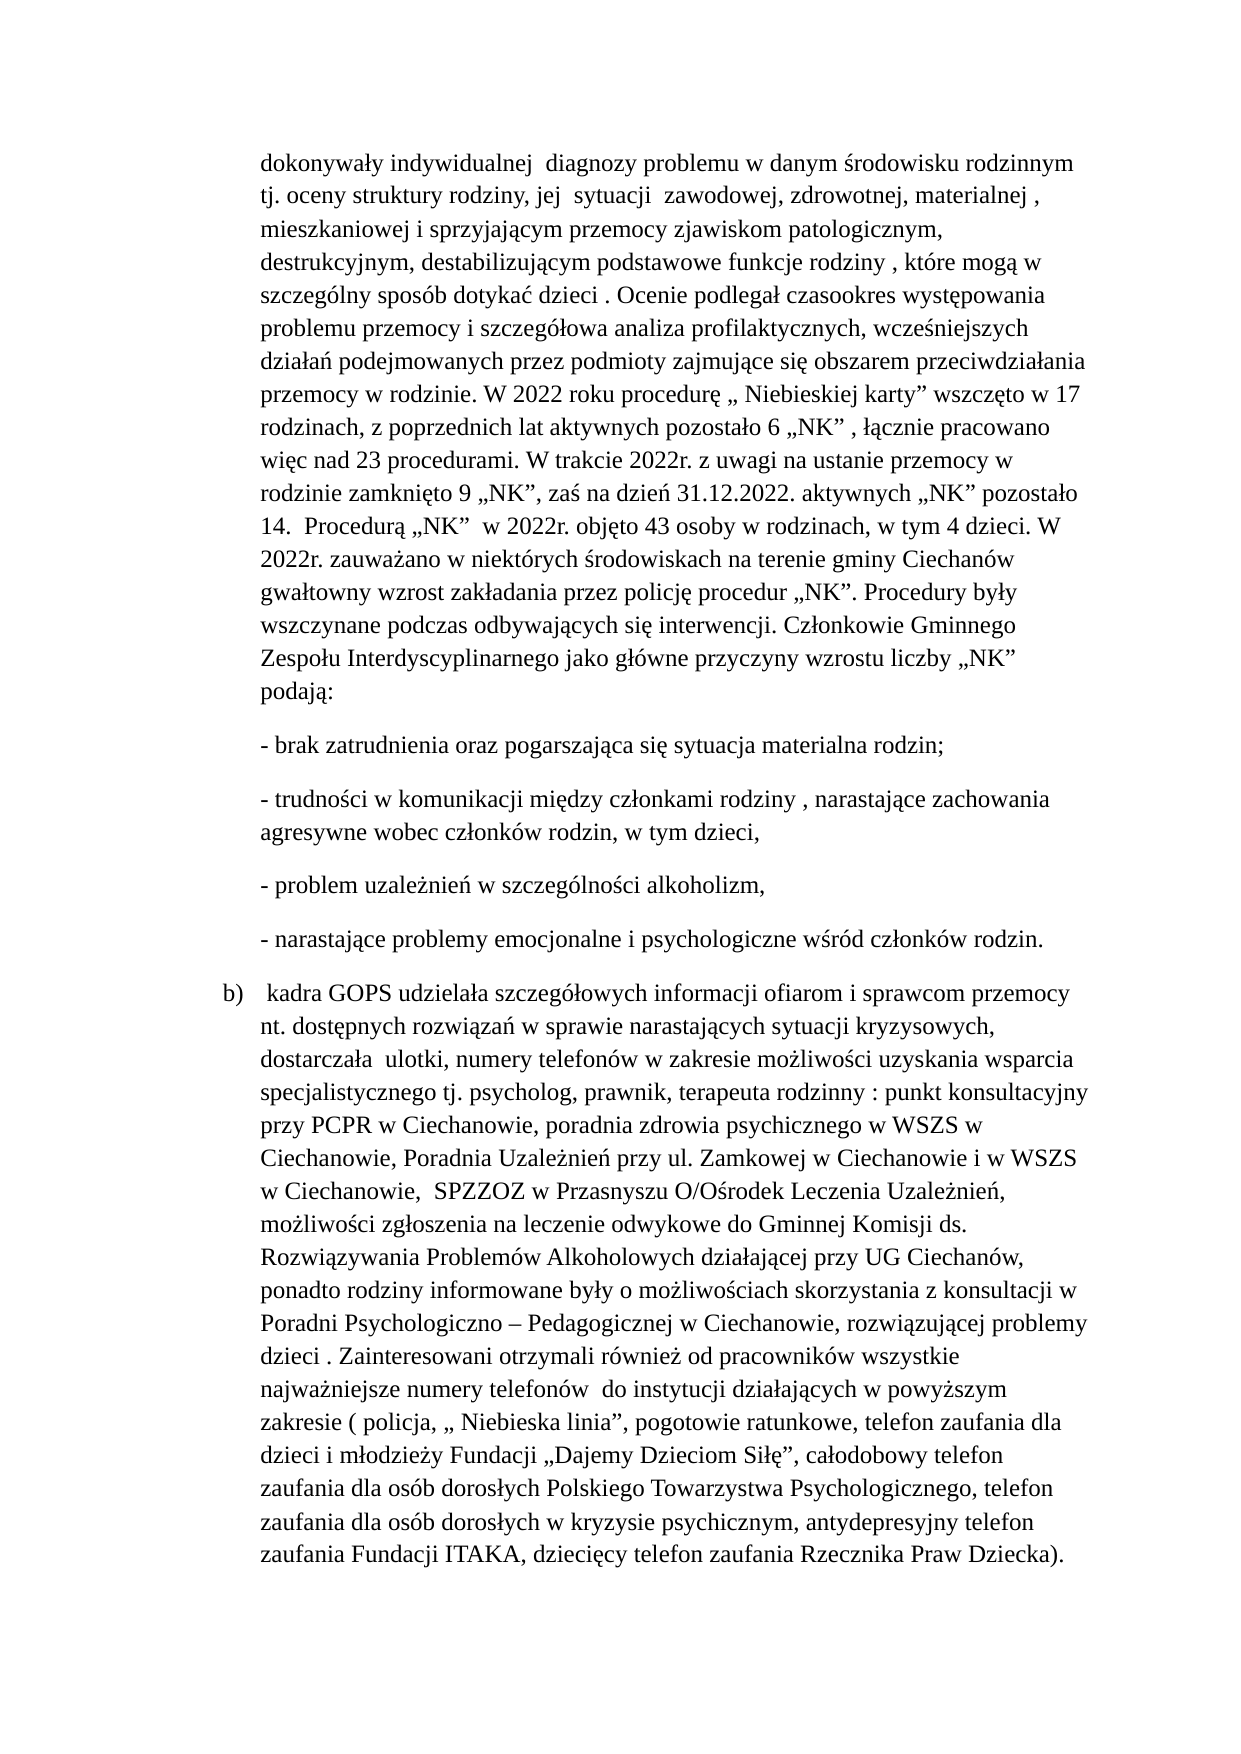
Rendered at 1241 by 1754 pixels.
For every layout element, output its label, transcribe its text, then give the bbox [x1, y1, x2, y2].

list kadra GOPS udzielała szczegółowych informacji ofiarom i sprawcom przemocy nt. dostępnych rozwiązań w sprawie narastających sytuacji kryzysowych, dostarczała ulotki, numery telefonów w zakresie możliwości uzyskania wsparcia specjalistycznego tj. psycholog, prawnik, terapeuta rodzinny : punkt konsultacyjny przy PCPR w Ciechanowie, poradnia zdrowia psychicznego w WSZS w Ciechanowie, Poradnia Uzależnień przy ul. Zamkowej w Ciechanowie i w WSZS w Ciechanowie, SPZZOZ w Przasnyszu O/Ośrodek Leczenia Uzależnień, możliwości zgłoszenia na leczenie odwykowe do Gminnej Komisji ds. Rozwiązywania Problemów Alkoholowych działającej przy UG Ciechanów, ponadto rodziny informowane były o możliwościach skorzystania z konsultacji w Poradni Psychologiczno – Pedagogicznej w Ciechanowie, rozwiązującej problemy dzieci . Zainteresowani otrzymali również od pracowników wszystkie najważniejsze numery telefonów do instytucji działających w powyższym zakresie ( policja, „ Niebieska linia”, pogotowie ratunkowe, telefon zaufania dla dzieci i młodzieży Fundacji „Dajemy Dzieciom Siłę”, całodobowy telefon zaufania dla osób dorosłych Polskiego Towarzystwa Psychologicznego, telefon zaufania dla osób dorosłych w kryzysie psychicznym, antydepresyjny telefon zaufania Fundacji ITAKA, dziecięcy telefon zaufania Rzecznika Praw Dziecka). [223, 978, 1093, 1568]
list - narastające problemy emocjonalne i psychologiczne wśród członków rodzin. [260, 924, 1093, 953]
list dokonywały indywidualnej diagnozy problemu w danym środowisku rodzinnym tj. oceny struktury rodziny, jej sytuacji zawodowej, zdrowotnej, materialnej , mieszkaniowej i sprzyjającym przemocy zjawiskom patologicznym, destrukcyjnym, destabilizującym podstawowe funkcje rodziny , które mogą w szczególny sposób dotykać dzieci . Ocenie podlegał czasookres występowania problemu przemocy i szczegółowa analiza profilaktycznych, wcześniejszych działań podejmowanych przez podmioty zajmujące się obszarem przeciwdziałania przemocy w rodzinie. W 2022 roku procedurę „ Niebieskiej karty” wszczęto w 17 rodzinach, z poprzednich lat aktywnych pozostało 6 „NK” , łącznie pracowano więc nad 23 procedurami. W trakcie 2022r. z uwagi na ustanie przemocy w rodzinie zamknięto 9 „NK”, zaś na dzień 31.12.2022. aktywnych „NK” pozostało 14. Procedurą „NK” w 2022r. objęto 43 osoby w rodzinach, w tym 4 dzieci. W 2022r. zauważano w niektórych środowiskach na terenie gminy Ciechanów gwałtowny wzrost zakładania przez policję procedur „NK”. Procedury były wszczynane podczas odbywających się interwencji. Członkowie Gminnego Zespołu Interdyscyplinarnego jako główne przyczyny wzrostu liczby „NK” podają: [223, 148, 1093, 705]
list - problem uzależnień w szczególności alkoholizm, [260, 871, 1093, 899]
list - trudności w komunikacji między członkami rodziny , narastające zachowania agresywne wobec członków rodzin, w tym dzieci, [260, 784, 1093, 845]
list - brak zatrudnienia oraz pogarszająca się sytuacja materialna rodzin; [260, 730, 1093, 758]
